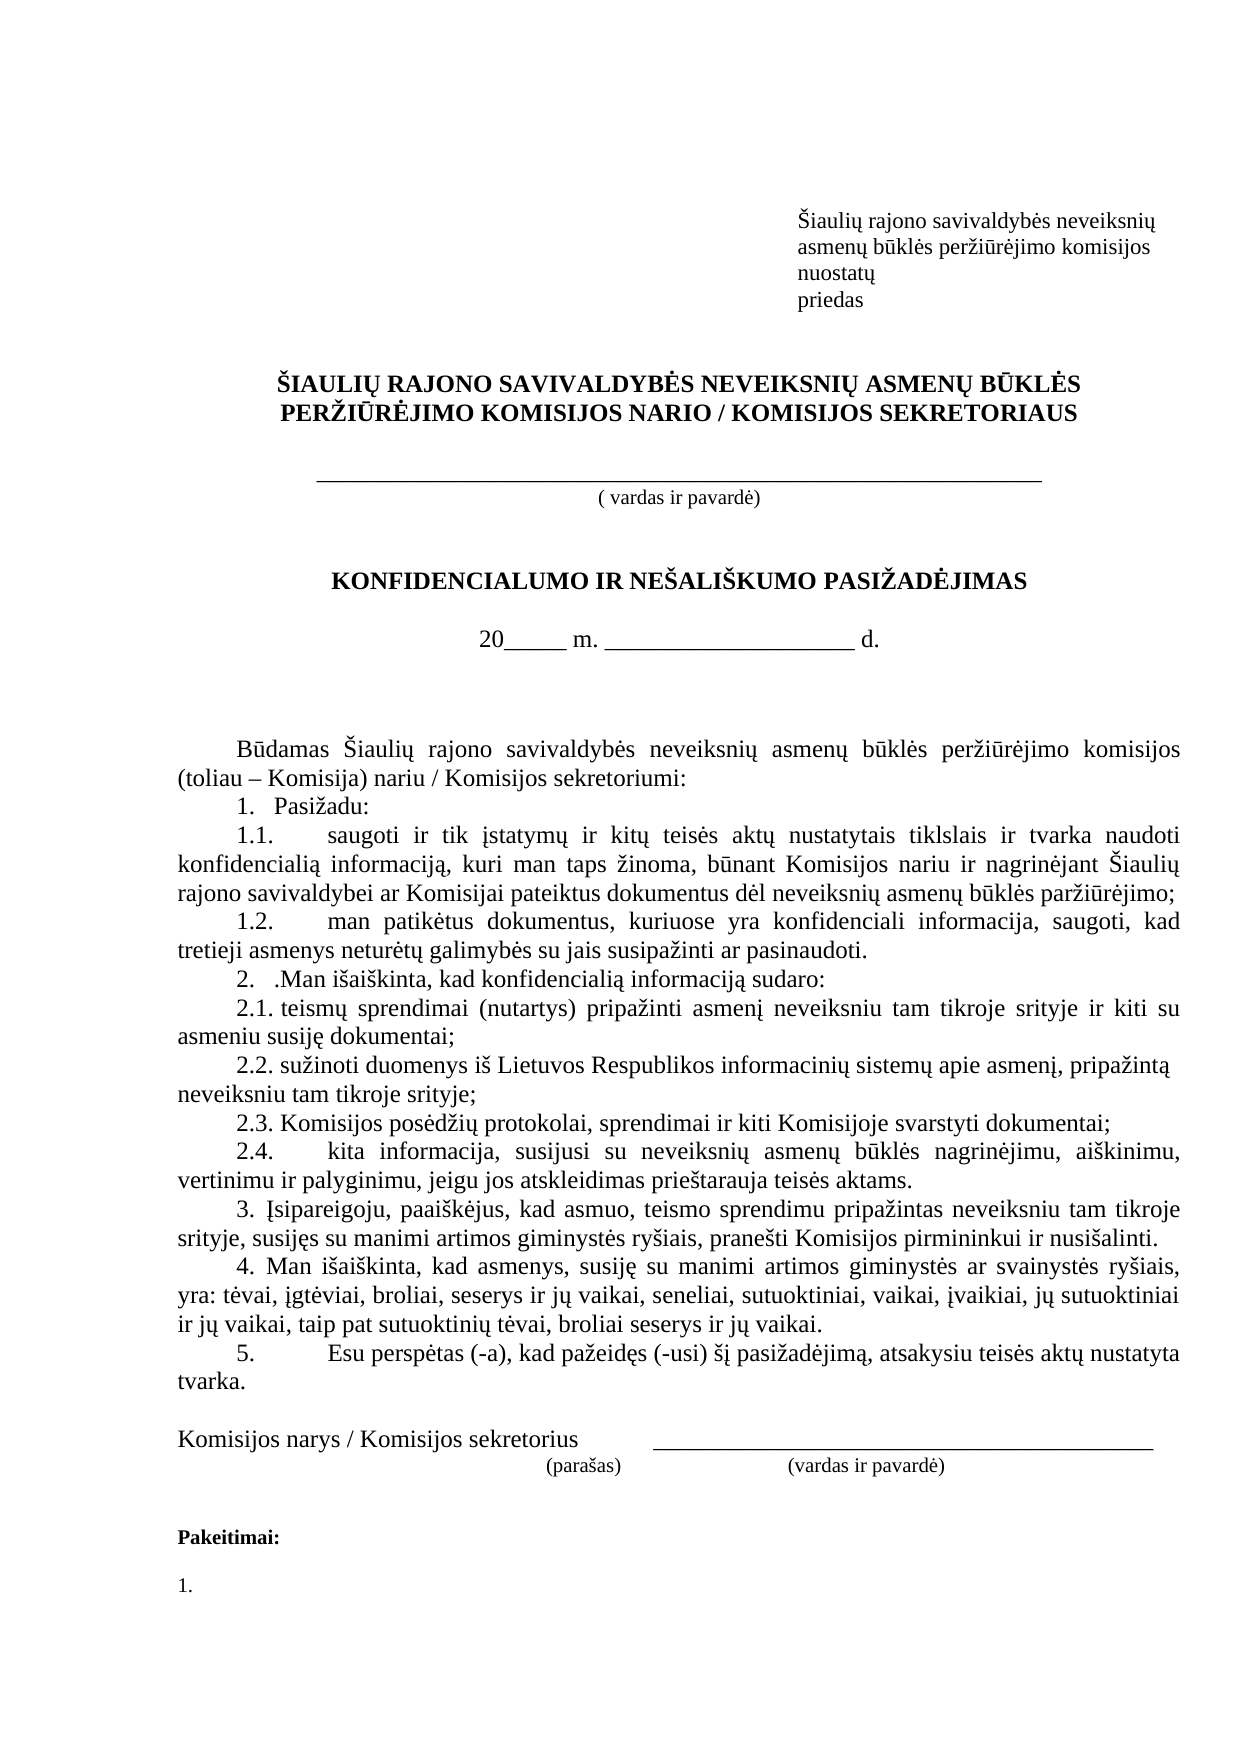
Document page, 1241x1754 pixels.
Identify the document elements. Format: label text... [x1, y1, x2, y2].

text 2.2. sužinoti duomenys iš Lietuvos Respublikos informacinių sistemų apie asmenį, pripažintą [236, 1050, 1181, 1079]
text 1. [177, 1573, 1181, 1597]
text Pakeitimai: [177, 1525, 1181, 1549]
text 1. Pasižadu: [236, 791, 1181, 820]
text 20_____ m. ____________________ d. [177, 624, 1181, 652]
text ( vardas ir pavardė) [177, 484, 1181, 509]
text 1.2. man patikėtus dokumentus, kuriuose yra konfidenciali informacija, saugoti, kad tretieji asmenys neturėtų galimybės su jais susipažinti ar pasinaudoti. [177, 906, 1181, 964]
text Šiaulių rajono savivaldybės neveiksnių [797, 207, 1181, 233]
text neveiksniu tam tikroje srityje; [177, 1079, 1181, 1108]
text asmenų būklės peržiūrėjimo komisijos nuostatų priedas [797, 233, 1181, 312]
text 4. Man išaiškinta, kad asmenys, susiję su manimi artimos giminystės ar svainystės ryšiais, yra: tėvai, įgtėviai, broliai, seserys ir jų vaikai, seneliai, sutuoktiniai, vaikai, įvaikiai, jų sutuoktiniai ir jų vaikai, taip pat sutuoktinių tėvai, broliai seserys ir jų vaikai. [177, 1251, 1181, 1338]
text Komisijos narys / Komisijos sekretorius ________________________________________ [177, 1424, 1181, 1453]
text konfIDENCIALUMO IR NEŠALIŠKUMO PASIŽADĖJIMAS [177, 566, 1181, 595]
text Būdamas Šiaulių rajono savivaldybės neveiksnių asmenų būklės peržiūrėjimo komisijos (toliau – Komisija) nariu / Komisijos sekretoriumi: [177, 734, 1181, 791]
text 2.3. Komisijos posėdžių protokolai, sprendimai ir kiti Komisijoje svarstyti dokumentai; [236, 1108, 1181, 1136]
text 5. Esu perspėtas (-a), kad pažeidęs (-usi) šį pasižadėjimą, atsakysiu teisės aktų nustatyta tvarka. [177, 1338, 1181, 1395]
text 2. .Man išaiškinta, kad konfidencialią informaciją sudaro: [236, 964, 1181, 993]
text (parašas) (vardas ir pavardė) [177, 1453, 1181, 1477]
text ŠIAULIŲ RAJONO SAVIVALDYBĖS NEVEIKSNIŲ ASMENŲ BŪKLĖS PERŽIŪRĖJIMO KOMISIJOS NARIO / KOMISIJOS SEKRETORIAUS [177, 369, 1181, 427]
text 2.1. teismų sprendimai (nutartys) pripažinti asmenį neveiksniu tam tikroje srityje ir kiti su asmeniu susiję dokumentai; [177, 993, 1181, 1050]
text 1.1. saugoti ir tik įstatymų ir kitų teisės aktų nustatytais tiklslais ir tvarka naudoti konfidencialią informaciją, kuri man taps žinoma, būnant Komisijos nariu ir nagrinėjant Šiaulių rajono savivaldybei ar Komisijai pateiktus dokumentus dėl neveiksnių asmenų būklės paržiūrėjimo; [177, 820, 1181, 906]
text 2.4. kita informacija, susijusi su neveiksnių asmenų būklės nagrinėjimu, aiškinimu, vertinimu ir palyginimu, jeigu jos atskleidimas prieštarauja teisės aktams. [177, 1136, 1181, 1194]
text 3. Įsipareigoju, paaiškėjus, kad asmuo, teismo sprendimu pripažintas neveiksniu tam tikroje srityje, susijęs su manimi artimos giminystės ryšiais, pranešti Komisijos pirmininkui ir nusišalinti. [177, 1194, 1181, 1251]
text __________________________________________________________ [177, 456, 1181, 484]
